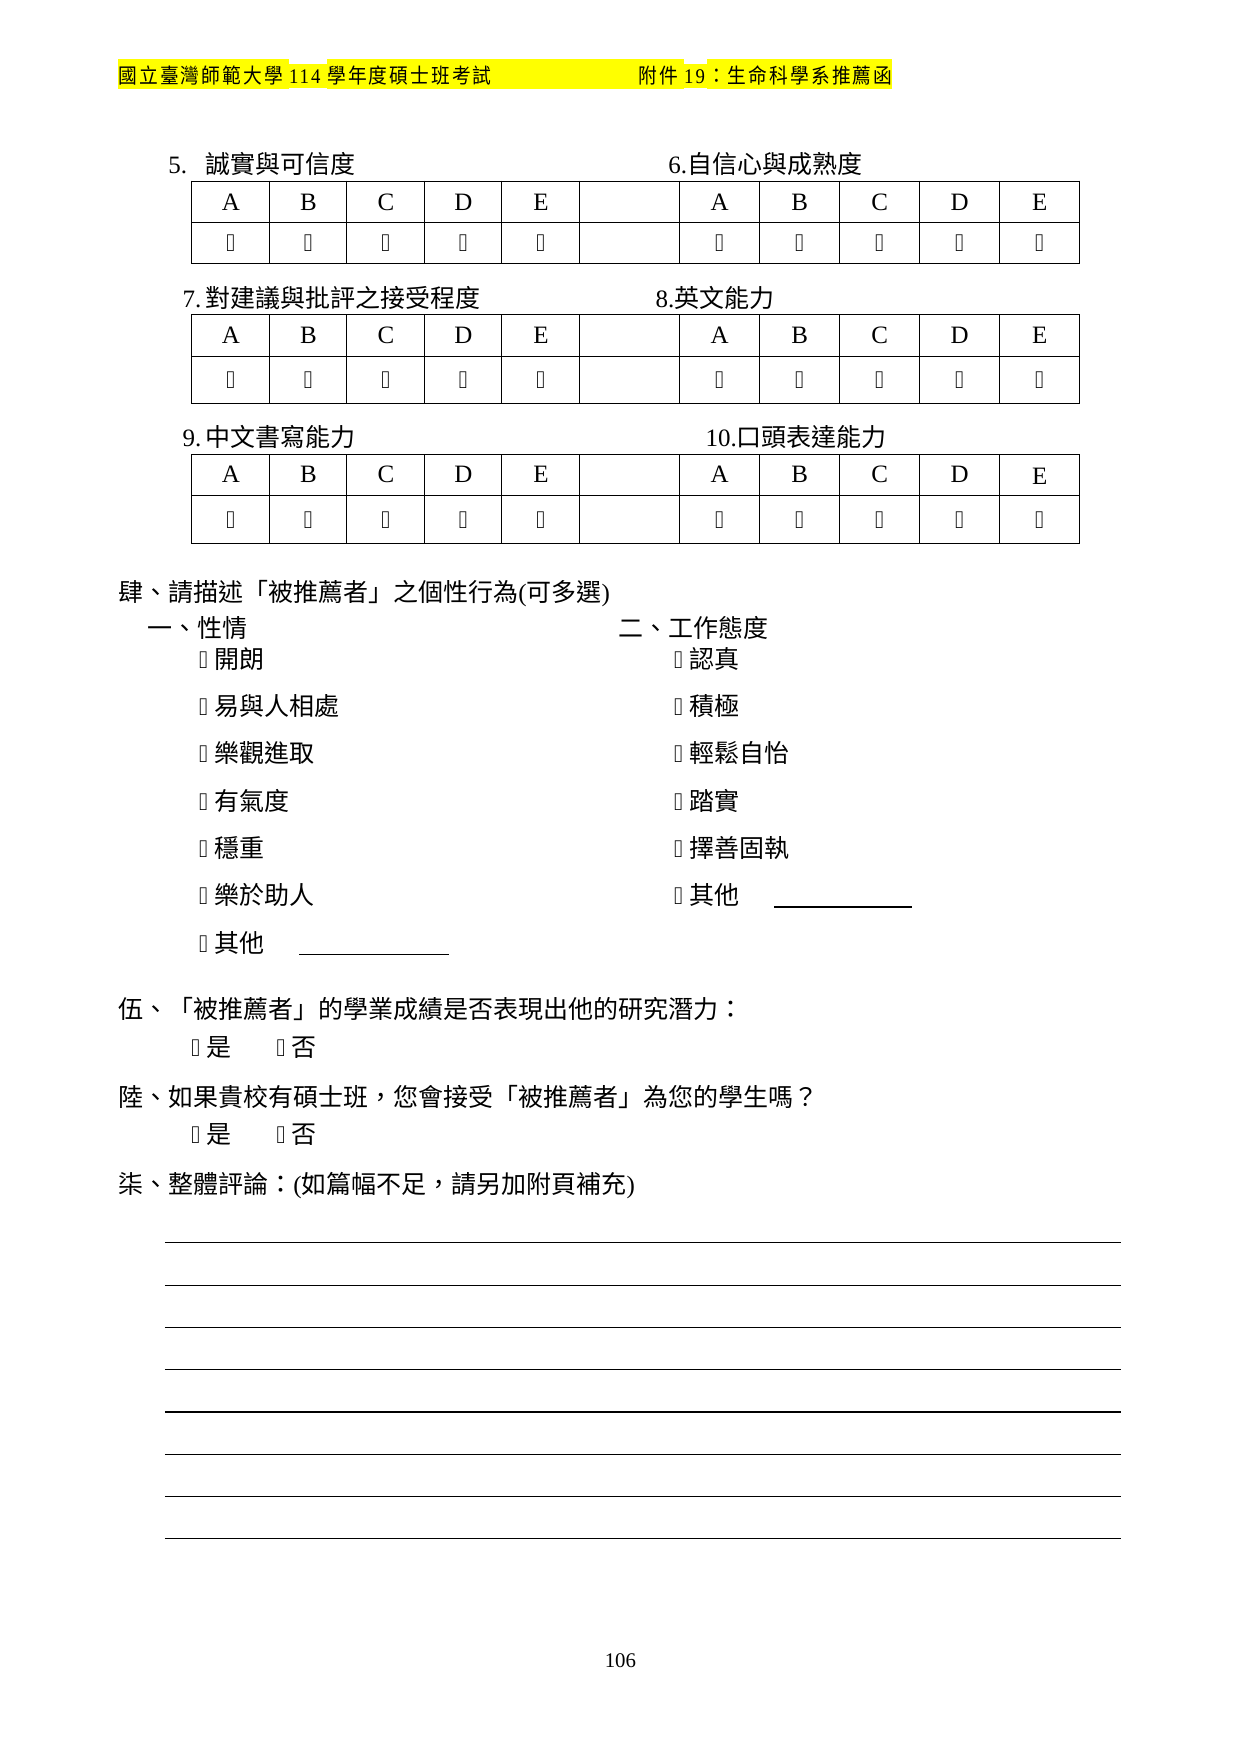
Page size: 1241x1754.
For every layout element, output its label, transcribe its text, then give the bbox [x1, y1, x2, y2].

table_cell  踏實 [671, 787, 885, 834]
table_header [885, 645, 1161, 692]
list 誠實與可信度 6.自信心與成熟度 [168, 143, 1122, 181]
table_header [580, 182, 679, 222]
table_header [580, 455, 679, 495]
table_cell  [425, 223, 501, 263]
table_header E [1000, 182, 1079, 222]
table_cell  穩重 [196, 834, 408, 881]
table_cell  [270, 357, 346, 403]
table_cell  [347, 357, 424, 403]
table_cell  [680, 357, 759, 403]
table_header E [502, 455, 579, 495]
table_cell [409, 692, 671, 739]
text 陸、如果貴校有碩士班，您會接受「被推薦者」為您的學生嗎？ [118, 1076, 1122, 1113]
table_cell  [920, 357, 999, 403]
table_header C [840, 455, 919, 495]
table_header C [840, 315, 919, 356]
table_header A [680, 182, 759, 222]
table_cell  [760, 223, 839, 263]
table_cell  [760, 496, 839, 543]
table_header D [920, 455, 999, 495]
table_cell  [270, 223, 346, 263]
table_header B [270, 455, 346, 495]
table_cell  易與人相處 [196, 692, 408, 739]
text 柒、整體評論：(如篇幅不足，請另加附頁補充) [118, 1163, 1122, 1201]
text  是  否 [149, 1026, 1122, 1063]
table_header  認真 [671, 645, 885, 692]
text  是  否 [149, 1113, 1122, 1151]
table_cell [409, 834, 671, 881]
text 伍、「被推薦者」的學業成績是否表現出他的研究潛力： [118, 988, 1122, 1026]
table_header C [347, 182, 424, 222]
table_cell [165, 1413, 1121, 1454]
list 中文書寫能力 10.口頭表達能力 [155, 417, 1122, 454]
table_cell  積極 [671, 692, 885, 739]
table_cell  [920, 496, 999, 543]
table_header D [425, 455, 501, 495]
table_cell  [192, 496, 269, 543]
table_cell  [680, 496, 759, 543]
table_cell  [347, 496, 424, 543]
table_header B [270, 315, 346, 356]
table_cell [165, 1455, 1121, 1496]
table_header E [1000, 455, 1079, 495]
table_cell  [840, 357, 919, 403]
table_cell [409, 881, 671, 929]
table_cell  [502, 496, 579, 543]
table_header D [920, 315, 999, 356]
table_header A [192, 182, 269, 222]
table_header D [920, 182, 999, 222]
table_header A [680, 315, 759, 356]
table_cell  [502, 223, 579, 263]
table_header E [502, 315, 579, 356]
table_header [580, 315, 679, 356]
table_cell [885, 740, 1161, 787]
table_cell [671, 929, 885, 976]
table_cell  [347, 223, 424, 263]
table_cell  [425, 357, 501, 403]
table_header C [347, 455, 424, 495]
table_cell [580, 496, 679, 543]
table_cell  [1000, 223, 1079, 263]
table_cell  [270, 496, 346, 543]
table_cell  有氣度 [196, 787, 408, 834]
table_cell [771, 881, 1161, 929]
table_header B [760, 315, 839, 356]
table_header C [840, 182, 919, 222]
table_header A [192, 455, 269, 495]
table_cell  其他 [196, 929, 296, 976]
table_cell [165, 1497, 1121, 1538]
table_header  開朗 [196, 645, 408, 692]
table_cell [885, 787, 1161, 834]
table_cell  [840, 223, 919, 263]
table_cell  [760, 357, 839, 403]
table_cell  擇善固執 [671, 834, 885, 881]
table_cell  [425, 496, 501, 543]
table_cell  其他 [671, 881, 771, 929]
table_cell [409, 740, 671, 787]
text 一、性情 二、工作態度 [118, 609, 1122, 645]
table_cell [165, 1328, 1121, 1369]
table_header [165, 1201, 1121, 1242]
table_header B [270, 182, 346, 222]
table_header D [425, 182, 501, 222]
list 對建議與批評之接受程度 8.英文能力 [155, 277, 1122, 314]
table_header E [502, 182, 579, 222]
table_cell [409, 787, 671, 834]
table_header D [425, 315, 501, 356]
table_cell [165, 1243, 1121, 1284]
table_cell [296, 929, 671, 976]
table_cell  樂於助人 [196, 881, 408, 929]
table_cell [165, 1370, 1121, 1411]
table_header B [760, 455, 839, 495]
table_cell [885, 834, 1161, 881]
table_header E [1000, 315, 1079, 356]
table_header [409, 645, 671, 692]
table_cell  [502, 357, 579, 403]
table_cell [165, 1286, 1121, 1327]
table_cell  [840, 496, 919, 543]
table_header B [760, 182, 839, 222]
table_cell [885, 929, 1161, 976]
table_cell [885, 692, 1161, 739]
table_cell  [1000, 357, 1079, 403]
table_cell  [192, 223, 269, 263]
table_cell  樂觀進取 [196, 740, 408, 787]
table_cell [580, 357, 679, 403]
text 肆、請描述「被推薦者」之個性行為(可多選) [118, 572, 1122, 609]
table_cell  [920, 223, 999, 263]
table_cell [580, 223, 679, 263]
table_header C [347, 315, 424, 356]
table_header A [680, 455, 759, 495]
table_cell  [1000, 496, 1079, 543]
table_header A [192, 315, 269, 356]
table_cell  [192, 357, 269, 403]
table_cell  [680, 223, 759, 263]
table_cell  輕鬆自怡 [671, 740, 885, 787]
